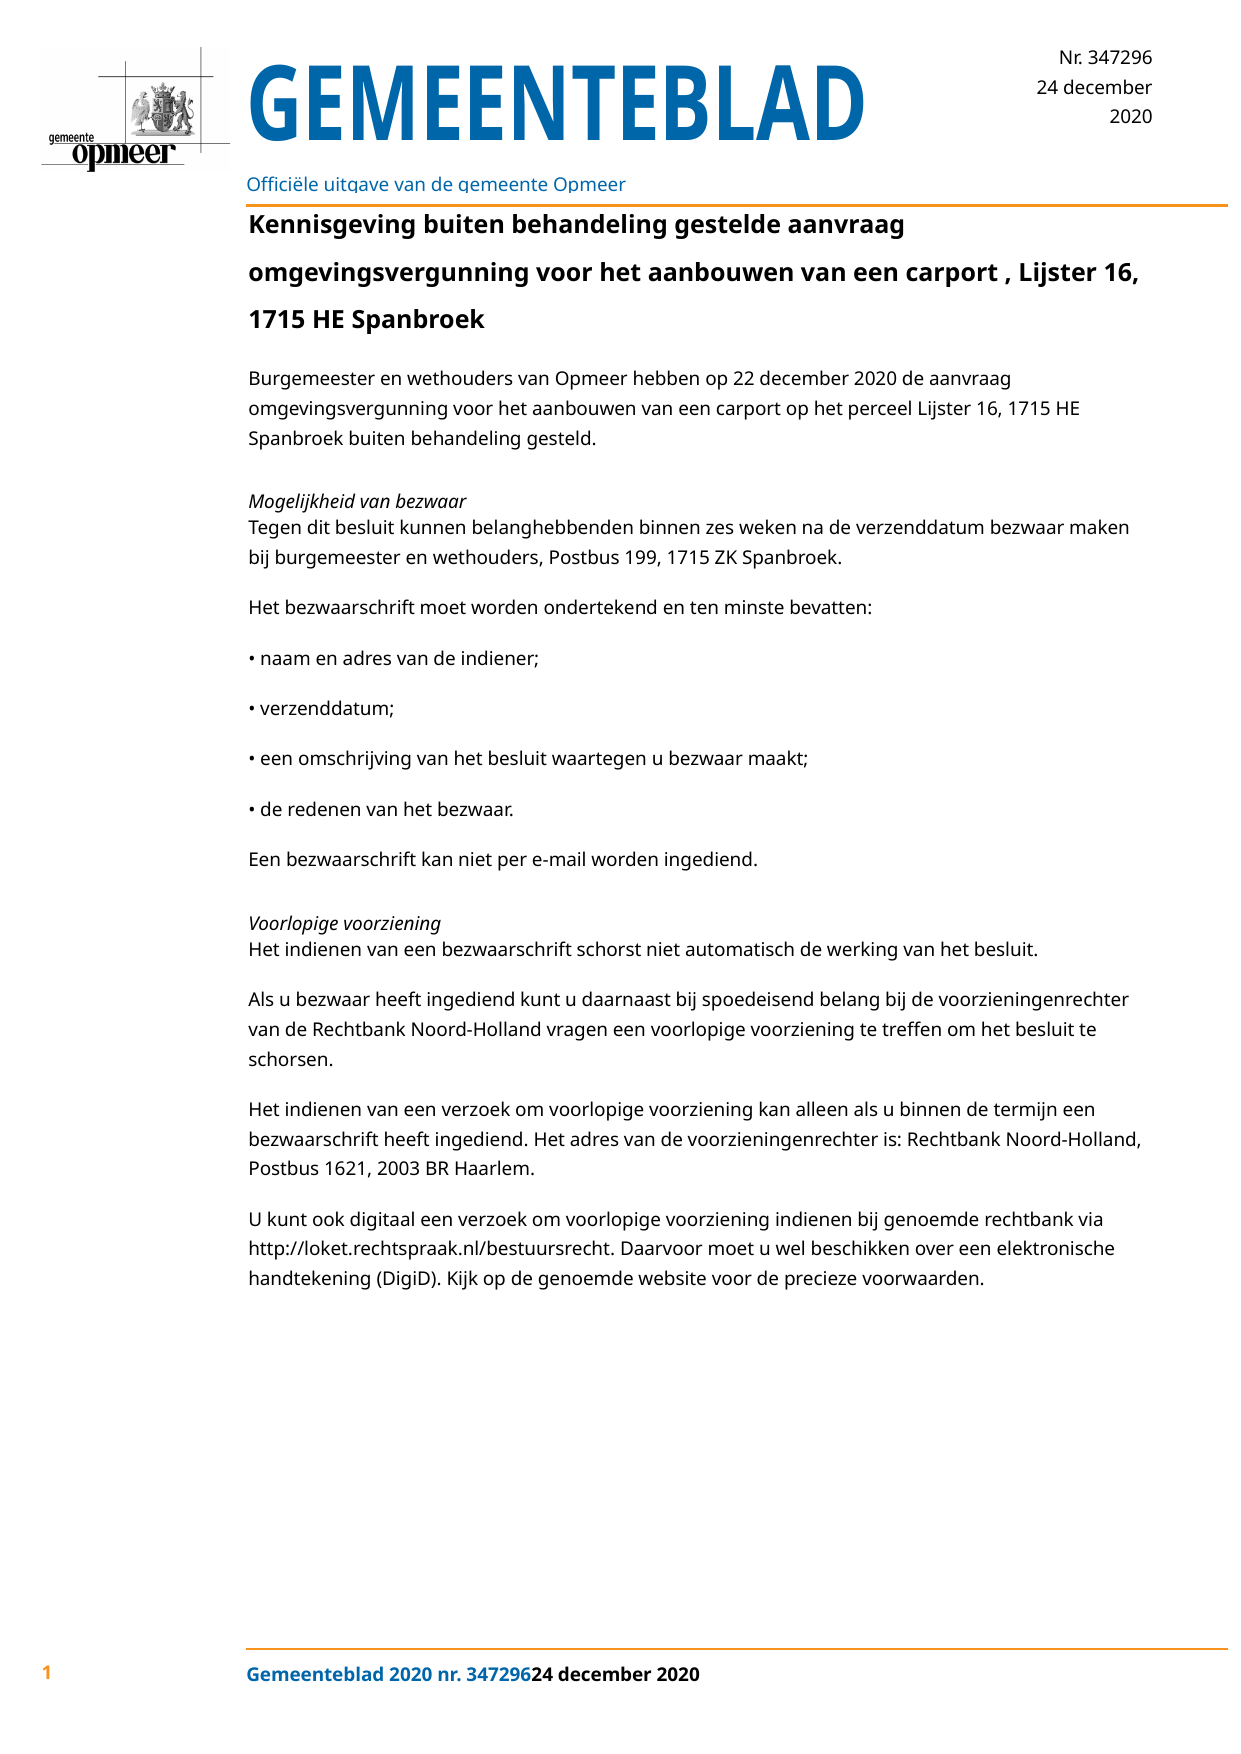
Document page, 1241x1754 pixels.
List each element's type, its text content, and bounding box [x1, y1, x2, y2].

text Het bezwaarschrift moet worden ondertekend en ten minste bevatten: [248, 594, 1152, 620]
text • naam en adres van de indiener; [248, 645, 1152, 671]
text Een bezwaarschrift kan niet per e-mail worden ingediend. [248, 846, 1152, 872]
text Het indienen van een bezwaarschrift schorst niet automatisch de werking van het besluit. [248, 936, 1152, 962]
text • verzenddatum; [248, 695, 1152, 721]
text Burgemeester en wethouders van Opmeer hebben op 22 december 2020 de aanvraag omgevingsvergunning voor het aanbouwen van een carport op het perceel Lijster 16, 1715 HE Spanbroek buiten behandeling gesteld. [248, 366, 1152, 450]
text Mogelijkheid van bezwaar [248, 489, 1152, 514]
picture [41, 47, 231, 172]
text • de redenen van het bezwaar. [248, 796, 1152, 822]
text Kennisgeving buiten behandeling gestelde aanvraag omgevingsvergunning voor het aanbouwen van een carport , Lijster 16, 1715 HE Spanbroek [248, 207, 1152, 336]
text Als u bezwaar heeft ingediend kunt u daarnaast bij spoedeisend belang bij de voorzieningenrechter van de Rechtbank Noord-Holland vragen een voorlopige voorziening te treffen om het besluit te schorsen. [248, 987, 1152, 1071]
text • een omschrijving van het besluit waartegen u bezwaar maakt; [248, 746, 1152, 771]
text Het indienen van een verzoek om voorlopige voorziening kan alleen als u binnen de termijn een bezwaarschrift heeft ingediend. Het adres van de voorzieningenrechter is: Rechtbank Noord-Holland, Postbus 1621, 2003 BR Haarlem. [248, 1096, 1152, 1181]
text Voorlopige voorziening [248, 910, 1152, 936]
text Tegen dit besluit kunnen belanghebbenden binnen zes weken na de verzenddatum bezwaar maken bij burgemeester en wethouders, Postbus 199, 1715 ZK Spanbroek. [248, 514, 1152, 570]
text U kunt ook digitaal een verzoek om voorlopige voorziening indienen bij genoemde rechtbank via http://loket.rechtspraak.nl/bestuursrecht. Daarvoor moet u wel beschikken over een elektronische handtekening (DigiD). Kijk op de genoemde website voor de precieze voorwaarden. [248, 1206, 1152, 1291]
